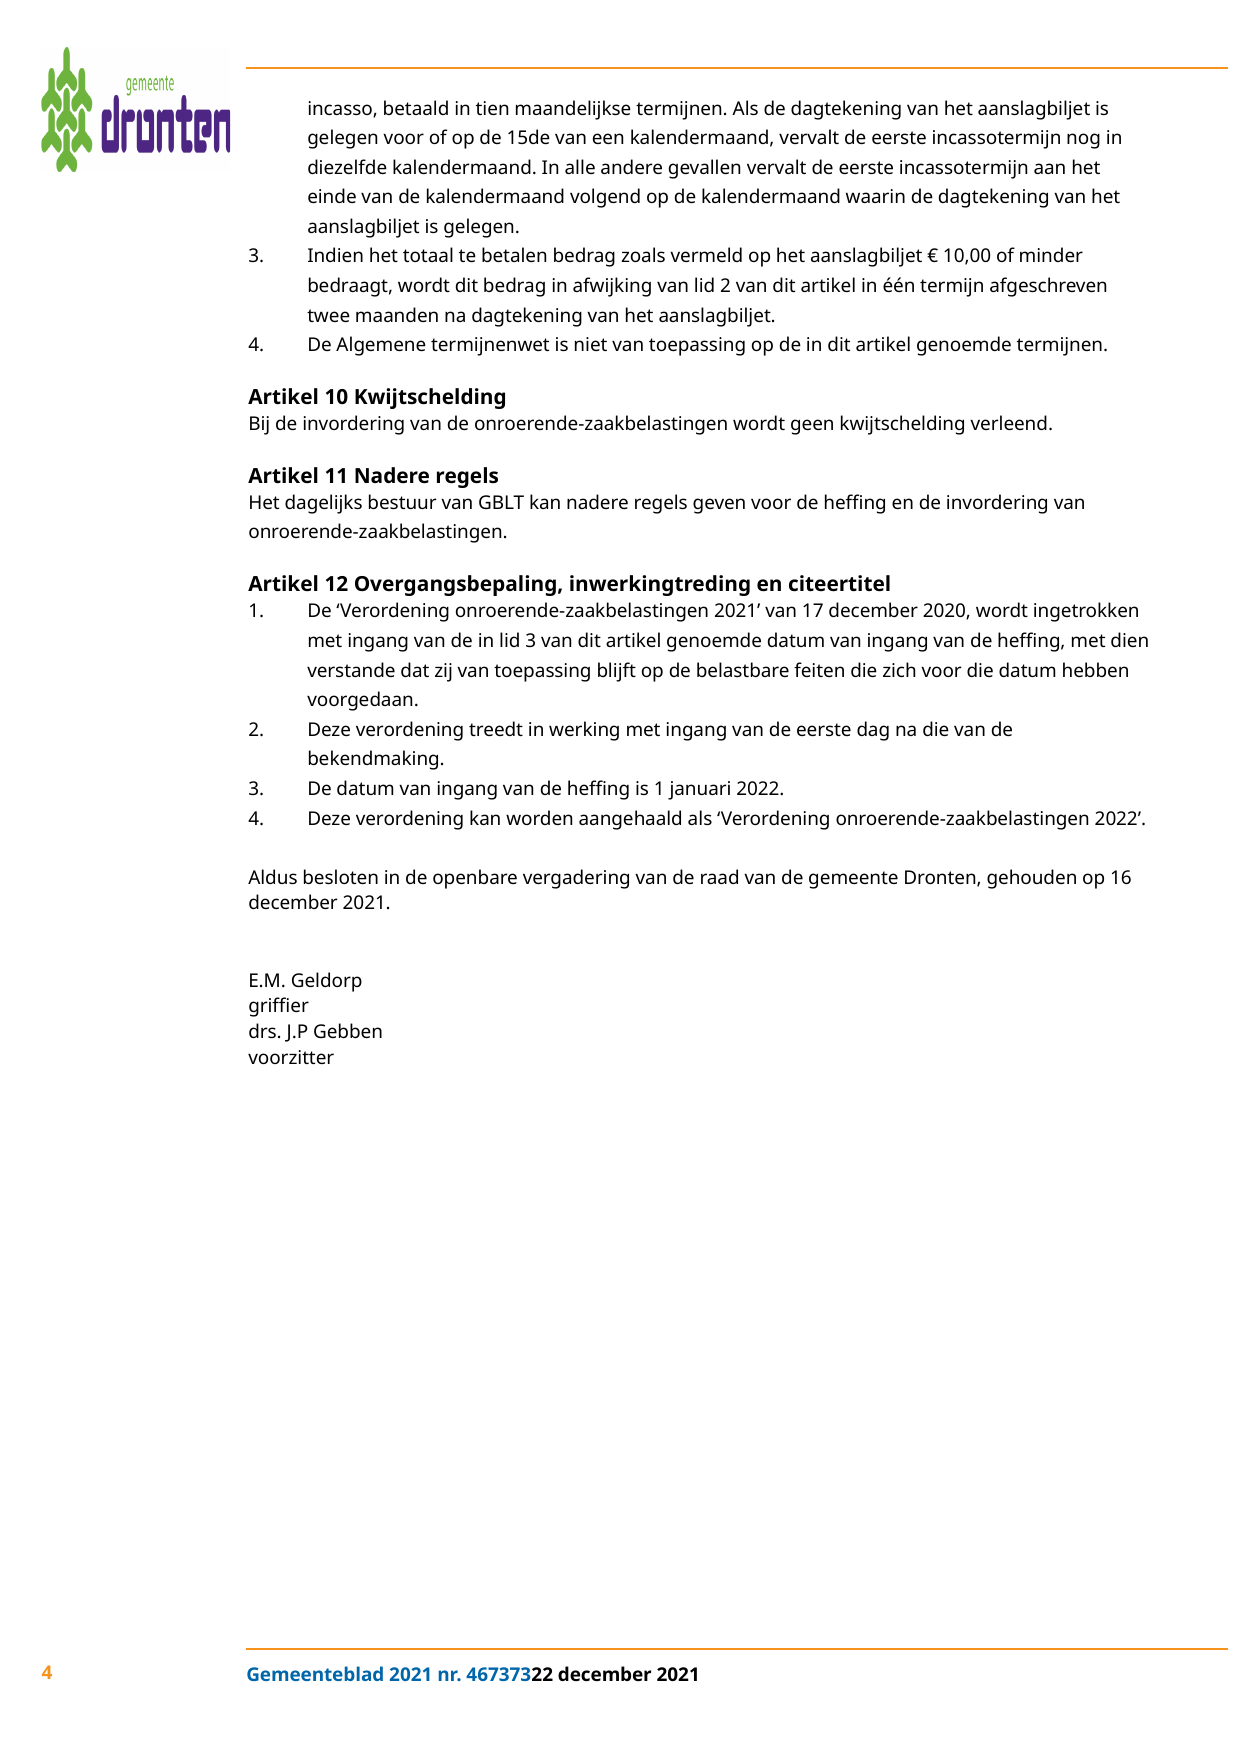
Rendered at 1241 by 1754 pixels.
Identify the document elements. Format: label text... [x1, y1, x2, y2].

list incasso, betaald in tien maandelijkse termijnen. Als de dagtekening van het aanslagbiljet is gelegen voor of op de 15de van een kalendermaand, vervalt de eerste incassotermijn nog in diezelfde kalendermaand. In alle andere gevallen vervalt de eerste incassotermijn aan het einde van de kalendermaand volgend op de kalendermaand waarin de dagtekening van het aanslagbiljet is gelegen. [248, 95, 1152, 239]
text Artikel 12 Overgangsbepaling, inwerkingtreding en citeertitel [248, 569, 1152, 598]
text Aldus besloten in de openbare vergadering van de raad van de gemeente Dronten, gehouden op 16 december 2021. [248, 864, 1152, 915]
text Artikel 11 Nadere regels [248, 461, 1152, 489]
list Indien het totaal te betalen bedrag zoals vermeld op het aanslagbiljet € 10,00 of minder bedraagt, wordt dit bedrag in afwijking van lid 2 van dit artikel in één termijn afgeschreven twee maanden na dagtekening van het aanslagbiljet. [248, 243, 1152, 328]
text Bij de invordering van de onroerende-zaakbelastingen wordt geen kwijtschelding verleend. [248, 410, 1152, 436]
list De datum van ingang van de heffing is 1 januari 2022. [248, 775, 1152, 801]
picture [41, 47, 231, 172]
list De ‘Verordening onroerende-zaakbelastingen 2021’ van 17 december 2020, wordt ingetrokken met ingang van de in lid 3 van dit artikel genoemde datum van ingang van de heffing, met dien verstande dat zij van toepassing blijft op de belastbare feiten die zich voor die datum hebben voorgedaan. [248, 598, 1152, 712]
text griffier [248, 992, 1152, 1018]
text Het dagelijks bestuur van GBLT kan nadere regels geven voor de heffing en de invordering van onroerende-zaakbelastingen. [248, 489, 1152, 544]
text voorzitter [248, 1044, 1152, 1070]
text Artikel 10 Kwijtschelding [248, 382, 1152, 410]
text E.M. Geldorp [248, 967, 1152, 992]
list Deze verordening kan worden aangehaald als ‘Verordening onroerende-zaakbelastingen 2022’. [248, 805, 1152, 830]
list De Algemene termijnenwet is niet van toepassing op de in dit artikel genoemde termijnen. [248, 331, 1152, 357]
text drs. J.P Gebben [248, 1018, 1152, 1044]
list Deze verordening treedt in werking met ingang van de eerste dag na die van de bekendmaking. [248, 716, 1152, 771]
